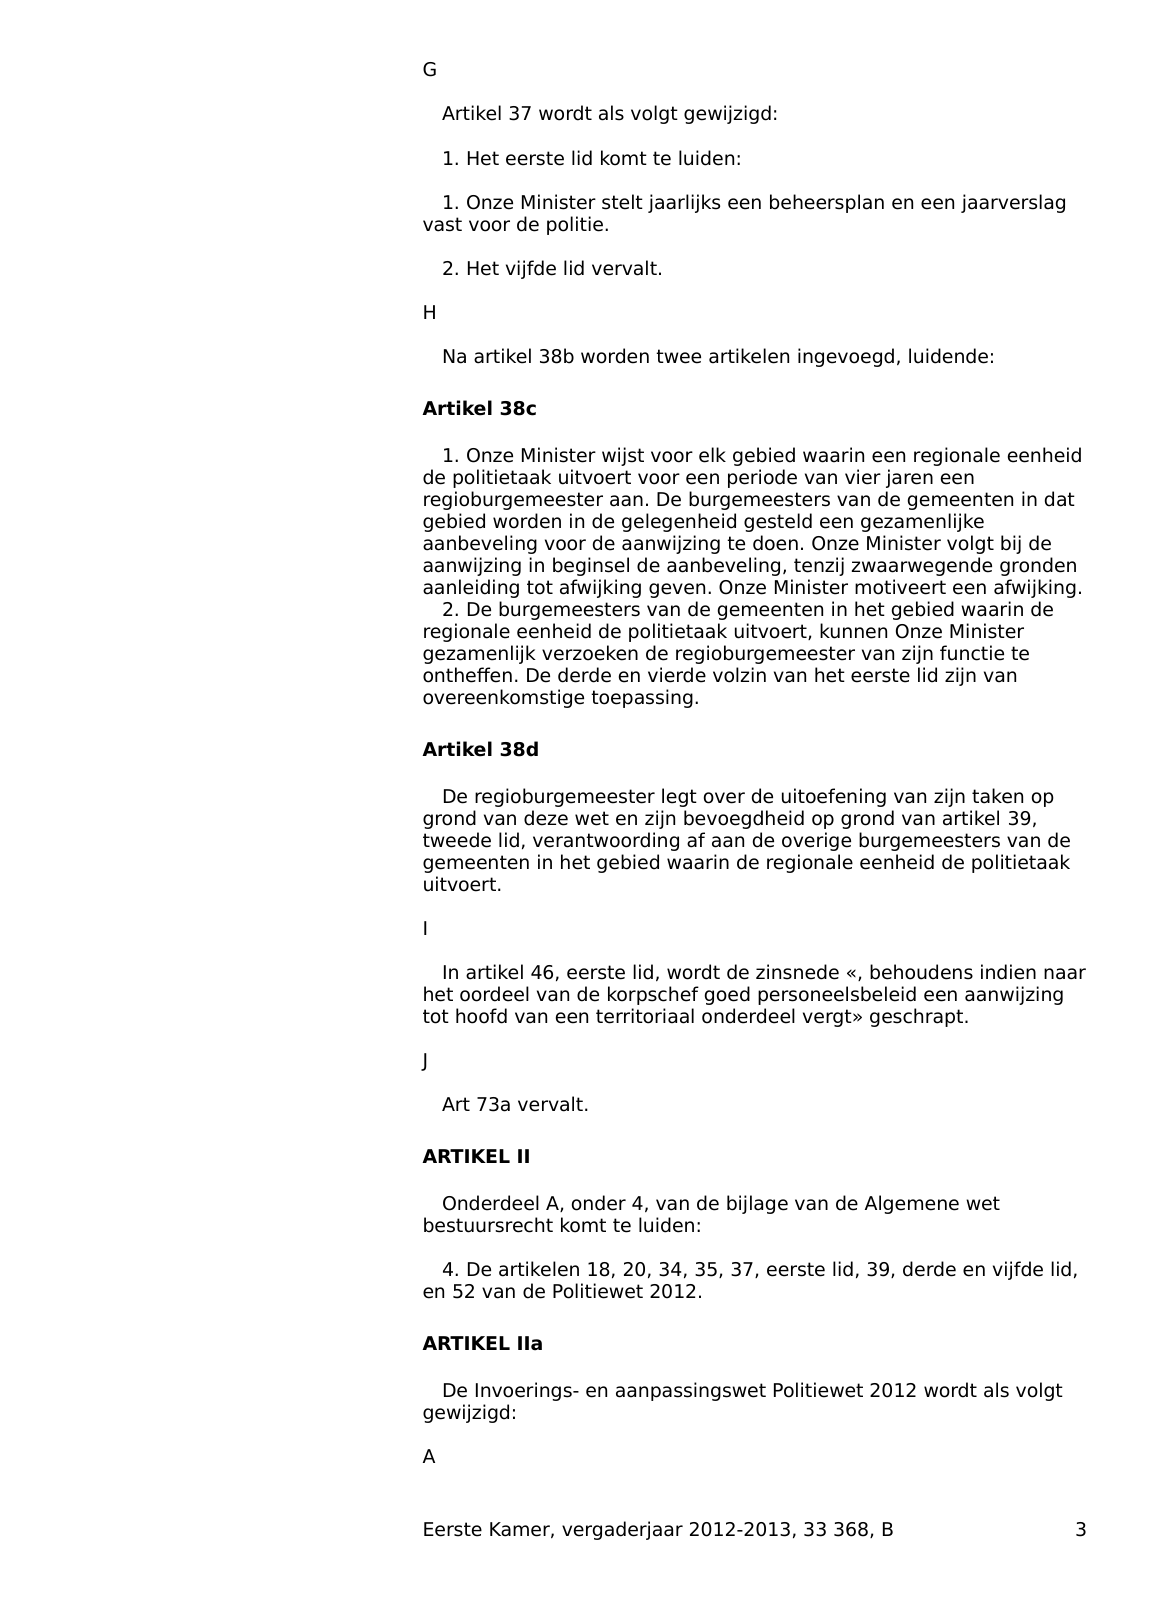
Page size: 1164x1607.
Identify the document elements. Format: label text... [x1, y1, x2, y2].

text H [422, 302, 1087, 324]
subtitle ARTIKEL II [422, 1146, 1087, 1168]
text G [422, 59, 1087, 81]
text A [422, 1446, 1087, 1468]
subtitle ARTIKEL IIa [422, 1333, 1087, 1355]
text De regioburgemeester legt over de uitoefening van zijn taken op grond van deze wet en zijn bevoegdheid op grond van artikel 39, tweede lid, verantwoording af aan de overige burgemeesters van de gemeenten in het gebied waarin de regionale eenheid de politietaak uitvoert. [422, 786, 1087, 896]
text 1. Onze Minister wijst voor elk gebied waarin een regionale eenheid de politietaak uitvoert voor een periode van vier jaren een regioburgemeester aan. De burgemeesters van de gemeenten in dat gebied worden in de gelegenheid gesteld een gezamenlijke aanbeveling voor de aanwijzing te doen. Onze Minister volgt bij de aanwijzing in beginsel de aanbeveling, tenzij zwaarwegende gronden aanleiding tot afwijking geven. Onze Minister motiveert een afwijking. [422, 445, 1087, 599]
text J [422, 1050, 1087, 1072]
text 4. De artikelen 18, 20, 34, 35, 37, eerste lid, 39, derde en vijfde lid, en 52 van de Politiewet 2012. [422, 1259, 1087, 1303]
text Artikel 37 wordt als volgt gewijzigd: [422, 103, 1087, 125]
subtitle Artikel 38d [422, 739, 1087, 761]
text 2. Het vijfde lid vervalt. [422, 258, 1087, 280]
subtitle Artikel 38c [422, 398, 1087, 420]
text De Invoerings- en aanpassingswet Politiewet 2012 wordt als volgt gewijzigd: [422, 1380, 1087, 1424]
text Onderdeel A, onder 4, van de bijlage van de Algemene wet bestuursrecht komt te luiden: [422, 1193, 1087, 1237]
text Art 73a vervalt. [422, 1094, 1087, 1116]
text Na artikel 38b worden twee artikelen ingevoegd, luidende: [422, 346, 1087, 368]
text 1. Onze Minister stelt jaarlijks een beheersplan en een jaarverslag vast voor de politie. [422, 192, 1087, 236]
text 1. Het eerste lid komt te luiden: [422, 147, 1087, 169]
text In artikel 46, eerste lid, wordt de zinsnede «, behoudens indien naar het oordeel van de korpschef goed personeelsbeleid een aanwijzing tot hoofd van een territoriaal onderdeel vergt» geschrapt. [422, 962, 1087, 1028]
text 2. De burgemeesters van de gemeenten in het gebied waarin de regionale eenheid de politietaak uitvoert, kunnen Onze Minister gezamenlijk verzoeken de regioburgemeester van zijn functie te ontheffen. De derde en vierde volzin van het eerste lid zijn van overeenkomstige toepassing. [422, 599, 1087, 709]
text I [422, 918, 1087, 940]
